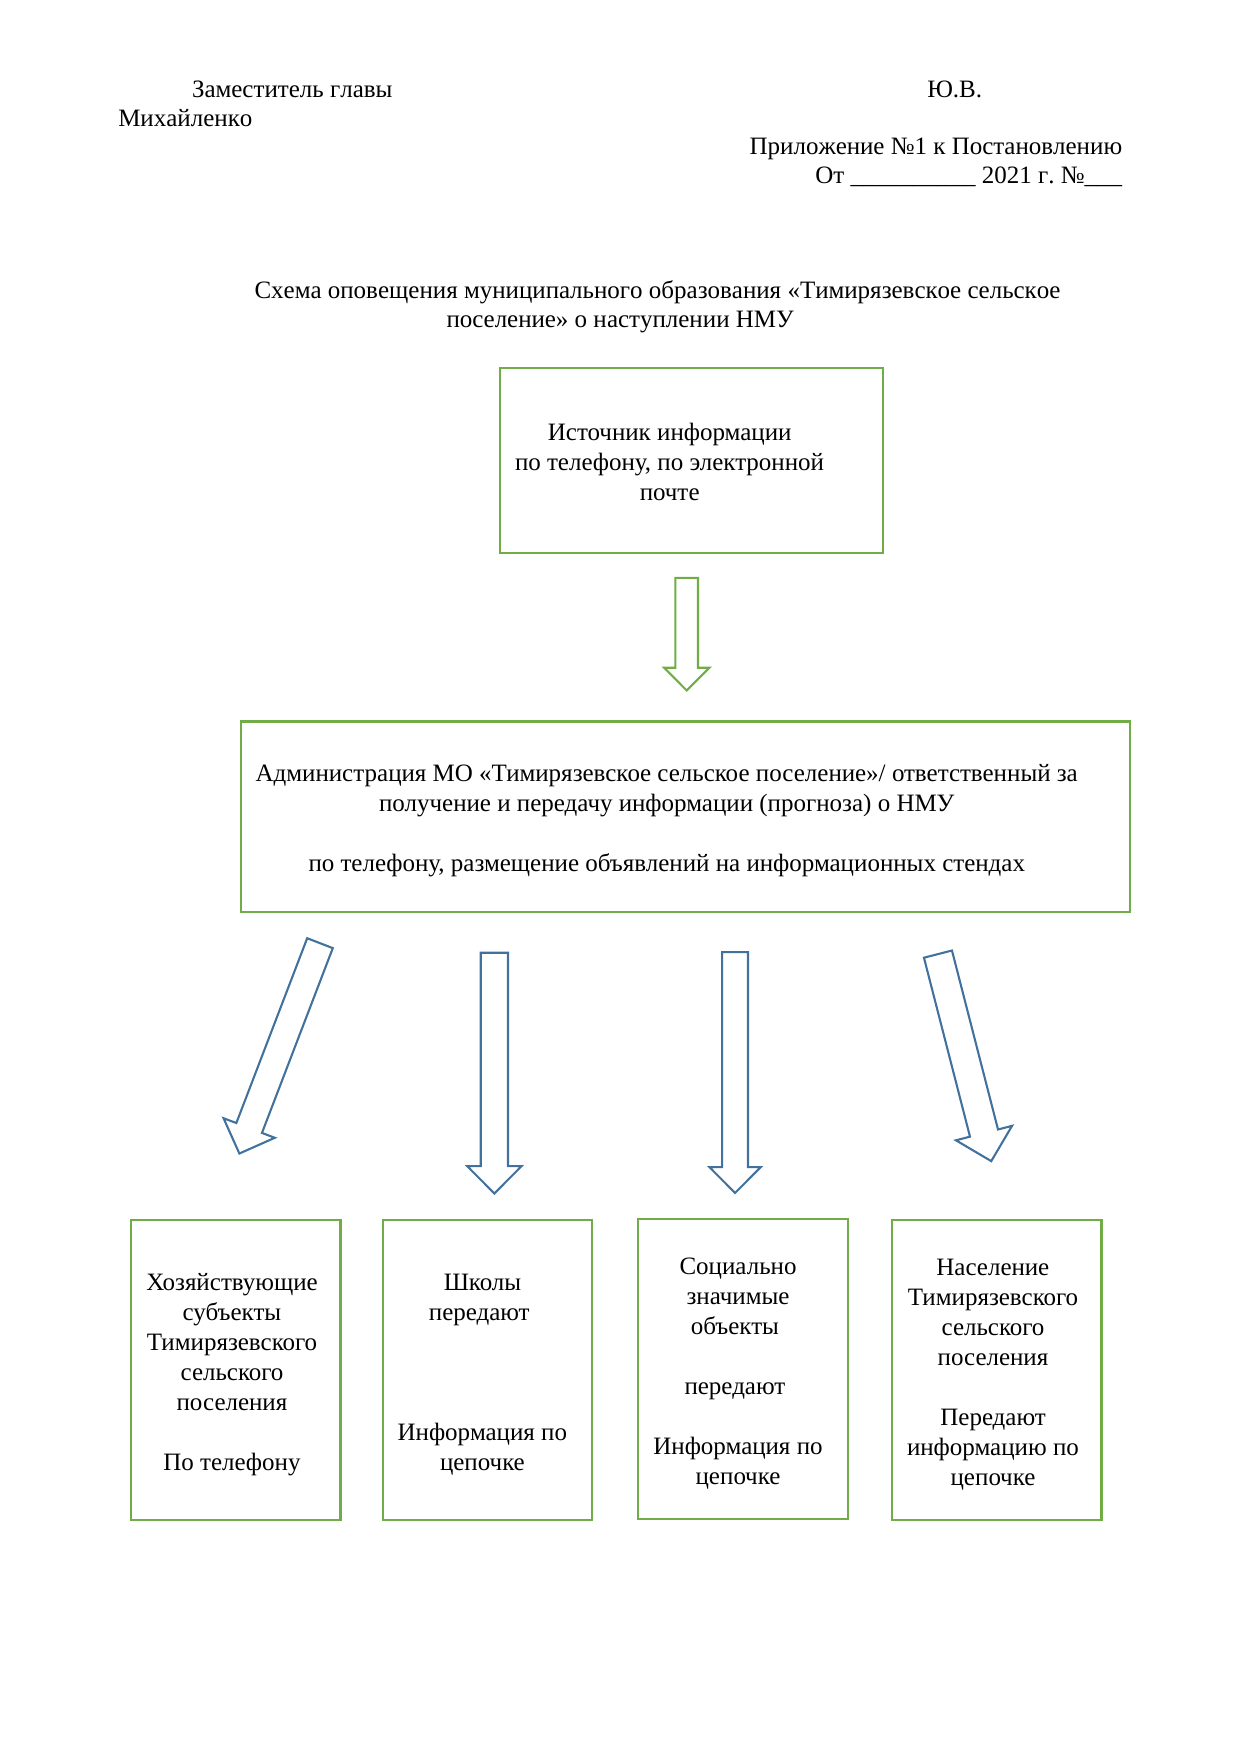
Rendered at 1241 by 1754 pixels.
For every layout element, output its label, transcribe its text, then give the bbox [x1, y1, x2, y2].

text Заместитель главы Ю.В. Михайленко [118, 74, 1122, 131]
text Приложение №1 к Постановлению [118, 131, 1122, 160]
text Схема оповещения муниципального образования «Тимирязевское сельское поселение» о наступлении НМУ [118, 275, 1122, 333]
text От __________ 2021 г. №___ [118, 160, 1122, 189]
